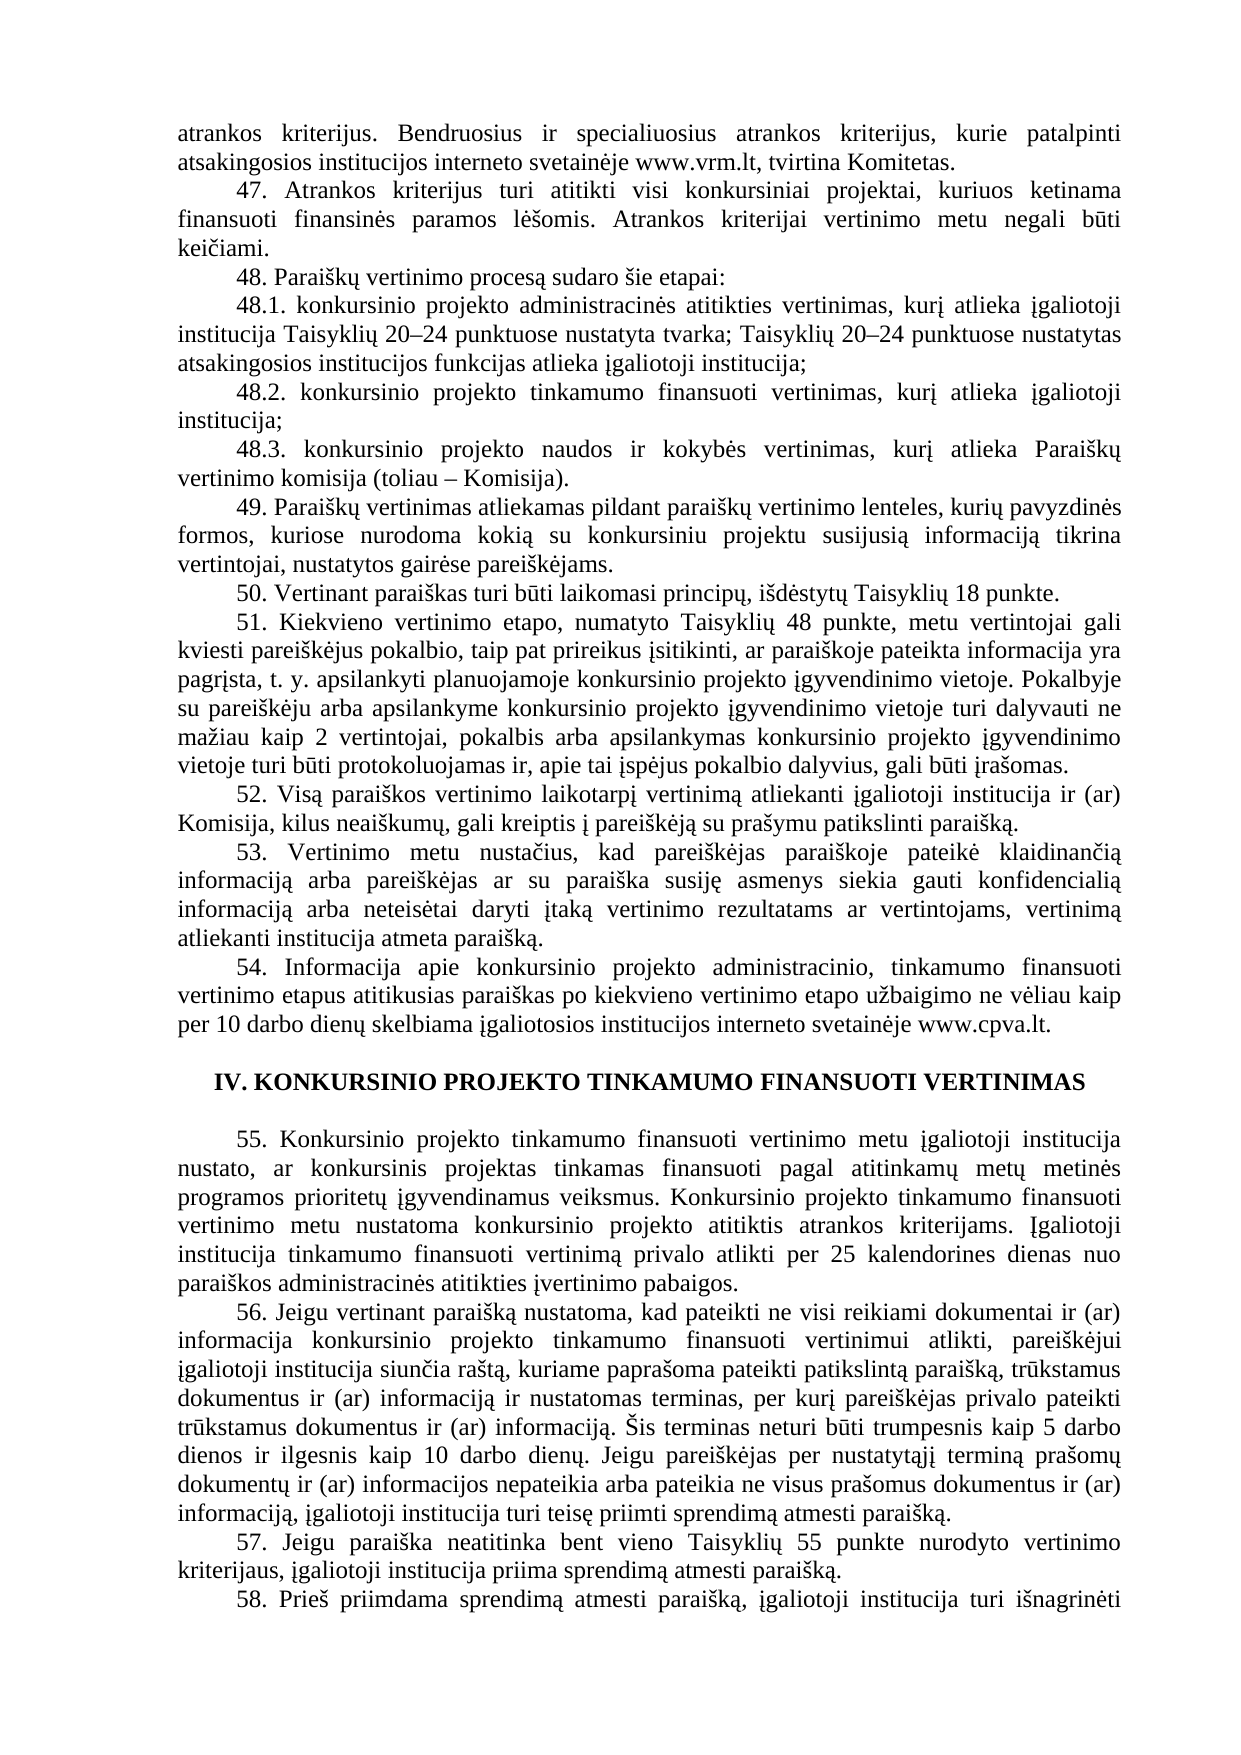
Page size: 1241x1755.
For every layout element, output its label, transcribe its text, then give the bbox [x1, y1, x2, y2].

text 51. Kiekvieno vertinimo etapo, numatyto Taisyklių 48 punkte, metu vertintojai gali kviesti pareiškėjus pokalbio, taip pat prireikus įsitikinti, ar paraiškoje pateikta informacija yra pagrįsta, t. y. apsilankyti planuojamoje konkursinio projekto įgyvendinimo vietoje. Pokalbyje su pareiškėju arba apsilankyme konkursinio projekto įgyvendinimo vietoje turi dalyvauti ne mažiau kaip 2 vertintojai, pokalbis arba apsilankymas konkursinio projekto įgyvendinimo vietoje turi būti protokoluojamas ir, apie tai įspėjus pokalbio dalyvius, gali būti įrašomas. [177, 607, 1122, 779]
text 56. Jeigu vertinant paraišką nustatoma, kad pateikti ne visi reikiami dokumentai ir (ar) informacija konkursinio projekto tinkamumo finansuoti vertinimui atlikti, pareiškėjui įgaliotoji institucija siunčia raštą, kuriame paprašoma pateikti patikslintą paraišką, trūkstamus dokumentus ir (ar) informaciją ir nustatomas terminas, per kurį pareiškėjas privalo pateikti trūkstamus dokumentus ir (ar) informaciją. Šis terminas neturi būti trumpesnis kaip 5 darbo dienos ir ilgesnis kaip 10 darbo dienų. Jeigu pareiškėjas per nustatytąjį terminą prašomų dokumentų ir (ar) informacijos nepateikia arba pateikia ne visus prašomus dokumentus ir (ar) informaciją, įgaliotoji institucija turi teisę priimti sprendimą atmesti paraišką. [177, 1297, 1122, 1527]
text 49. Paraiškų vertinimas atliekamas pildant paraiškų vertinimo lenteles, kurių pavyzdinės formos, kuriose nurodoma kokią su konkursiniu projektu susijusią informaciją tikrina vertintojai, nustatytos gairėse pareiškėjams. [177, 492, 1122, 578]
text 48. Paraiškų vertinimo procesą sudaro šie etapai: [177, 262, 1122, 291]
text 50. Vertinant paraiškas turi būti laikomasi principų, išdėstytų Taisyklių 18 punkte. [177, 578, 1122, 607]
text 57. Jeigu paraiška neatitinka bent vieno Taisyklių 55 punkte nurodyto vertinimo kriterijaus, įgaliotoji institucija priima sprendimą atmesti paraišką. [177, 1527, 1122, 1584]
text IV. KONKURSINIO PROJEKTO TINKAMUMO FINANSUOTI VERTINIMAS [177, 1067, 1122, 1096]
text atrankos kriterijus. Bendruosius ir specialiuosius atrankos kriterijus, kurie patalpinti atsakingosios institucijos interneto svetainėje www.vrm.lt, tvirtina Komitetas. [177, 118, 1122, 176]
text 55. Konkursinio projekto tinkamumo finansuoti vertinimo metu įgaliotoji institucija nustato, ar konkursinis projektas tinkamas finansuoti pagal atitinkamų metų metinės programos prioritetų įgyvendinamus veiksmus. Konkursinio projekto tinkamumo finansuoti vertinimo metu nustatoma konkursinio projekto atitiktis atrankos kriterijams. Įgaliotoji institucija tinkamumo finansuoti vertinimą privalo atlikti per 25 kalendorines dienas nuo paraiškos administracinės atitikties įvertinimo pabaigos. [177, 1124, 1122, 1297]
text 48.2. konkursinio projekto tinkamumo finansuoti vertinimas, kurį atlieka įgaliotoji institucija; [177, 377, 1122, 434]
text 54. Informacija apie konkursinio projekto administracinio, tinkamumo finansuoti vertinimo etapus atitikusias paraiškas po kiekvieno vertinimo etapo užbaigimo ne vėliau kaip per 10 darbo dienų skelbiama įgaliotosios institucijos interneto svetainėje www.cpva.lt. [177, 952, 1122, 1038]
text 52. Visą paraiškos vertinimo laikotarpį vertinimą atliekanti įgaliotoji institucija ir (ar) Komisija, kilus neaiškumų, gali kreiptis į pareiškėją su prašymu patikslinti paraišką. [177, 779, 1122, 837]
text 48.1. konkursinio projekto administracinės atitikties vertinimas, kurį atlieka įgaliotoji institucija Taisyklių 20–24 punktuose nustatyta tvarka; Taisyklių 20–24 punktuose nustatytas atsakingosios institucijos funkcijas atlieka įgaliotoji institucija; [177, 291, 1122, 377]
text 47. Atrankos kriterijus turi atitikti visi konkursiniai projektai, kuriuos ketinama finansuoti finansinės paramos lėšomis. Atrankos kriterijai vertinimo metu negali būti keičiami. [177, 176, 1122, 262]
text 48.3. konkursinio projekto naudos ir kokybės vertinimas, kurį atlieka Paraiškų vertinimo komisija (toliau – Komisija). [177, 434, 1122, 492]
text 53. Vertinimo metu nustačius, kad pareiškėjas paraiškoje pateikė klaidinančią informaciją arba pareiškėjas ar su paraiška susiję asmenys siekia gauti konfidencialią informaciją arba neteisėtai daryti įtaką vertinimo rezultatams ar vertintojams, vertinimą atliekanti institucija atmeta paraišką. [177, 837, 1122, 952]
text 58. Prieš priimdama sprendimą atmesti paraišką, įgaliotoji institucija turi išnagrinėti [177, 1584, 1122, 1613]
